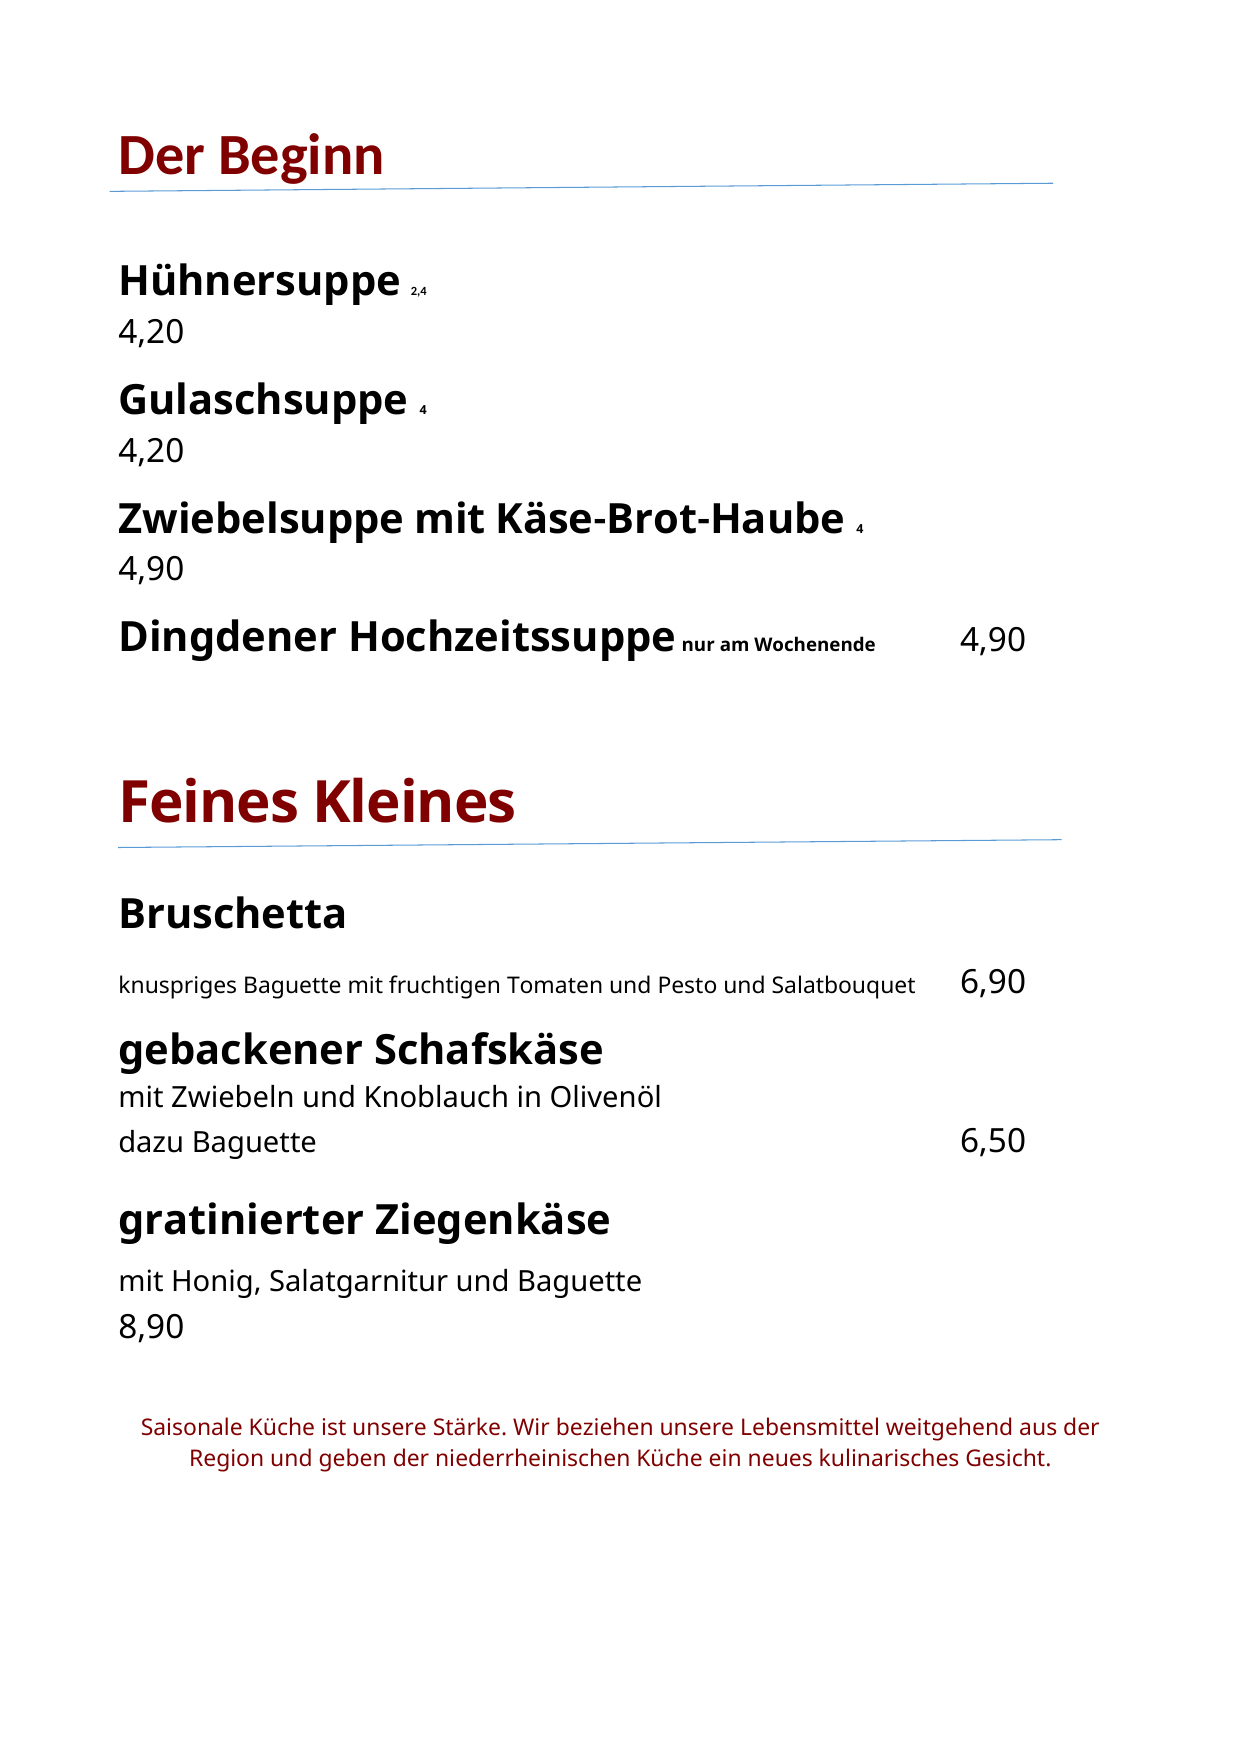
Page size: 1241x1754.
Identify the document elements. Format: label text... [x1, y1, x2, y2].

text Dingdener Hochzeitssuppe nur am Wochenende 4,90 [118, 607, 1122, 664]
text mit Zwiebeln und Knoblauch in Olivenöl [118, 1077, 1122, 1116]
text gratinierter Ziegenkäse [118, 1190, 1122, 1247]
text knuspriges Baguette mit fruchtigen Tomaten und Pesto und Salatbouquet 6,90 [118, 958, 1122, 1003]
text gebackener Schafskäse [118, 1020, 1122, 1077]
text mit Honig, Salatgarnitur und Baguette 8,90 [118, 1247, 1122, 1349]
text Saisonale Küche ist unsere Stärke. Wir beziehen unsere Lebensmittel weitgehend aus der Region und geben der niederrheinischen Küche ein neues kulinarisches Gesicht. [118, 1411, 1122, 1473]
title Feines Kleines [118, 760, 1122, 840]
text Der Beginn [118, 118, 1122, 189]
text Hühnersuppe 2,4 4,20 [118, 251, 1122, 353]
text Zwiebelsuppe mit Käse-Brot-Haube 4 4,90 [118, 488, 1122, 591]
text Gulaschsuppe 4 4,20 [118, 369, 1122, 472]
text dazu Baguette 6,50 [118, 1116, 1122, 1162]
text Bruschetta [118, 884, 1122, 941]
